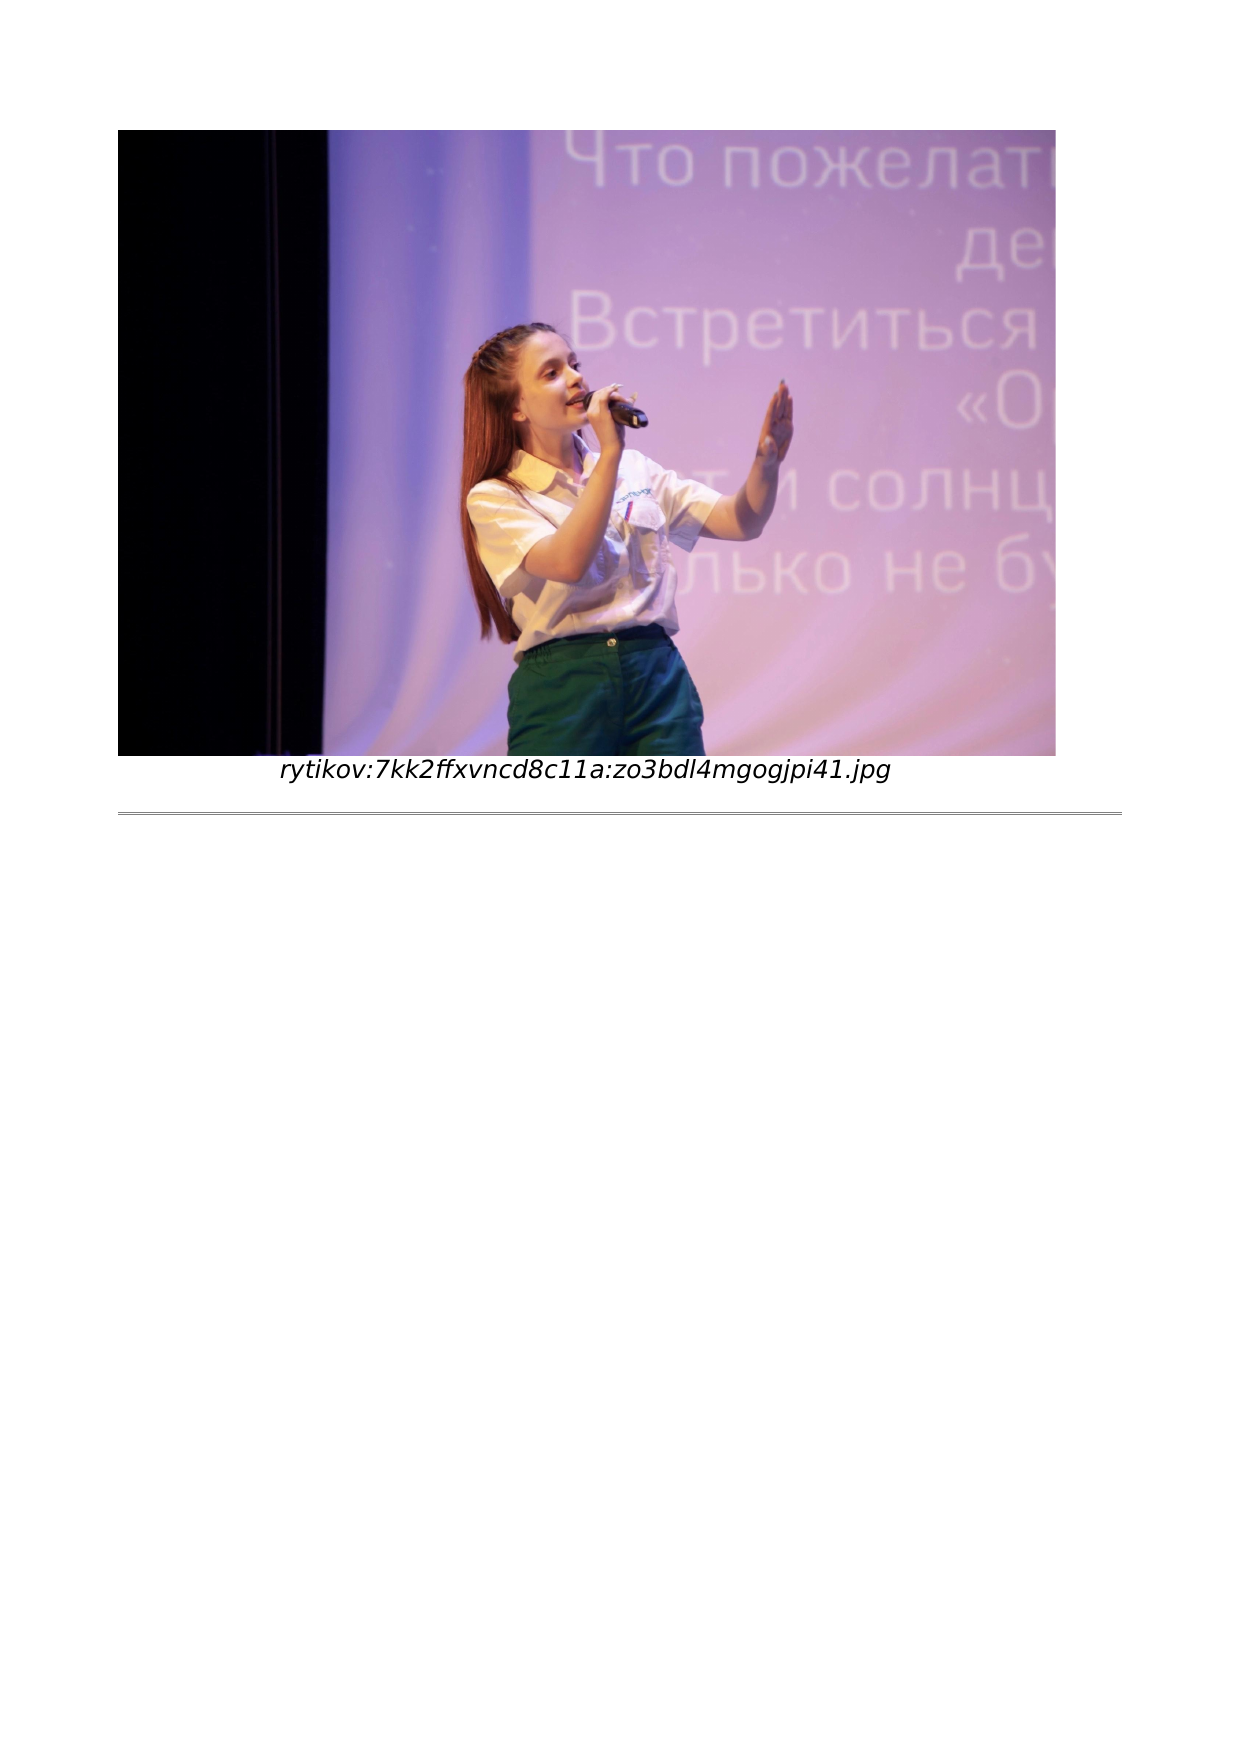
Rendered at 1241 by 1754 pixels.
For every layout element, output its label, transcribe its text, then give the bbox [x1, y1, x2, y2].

picture [118, 130, 1056, 756]
text rytikov:7kk2ffxvncd8c11a:zo3bdl4mgogjpi41.jpg [118, 756, 1056, 785]
